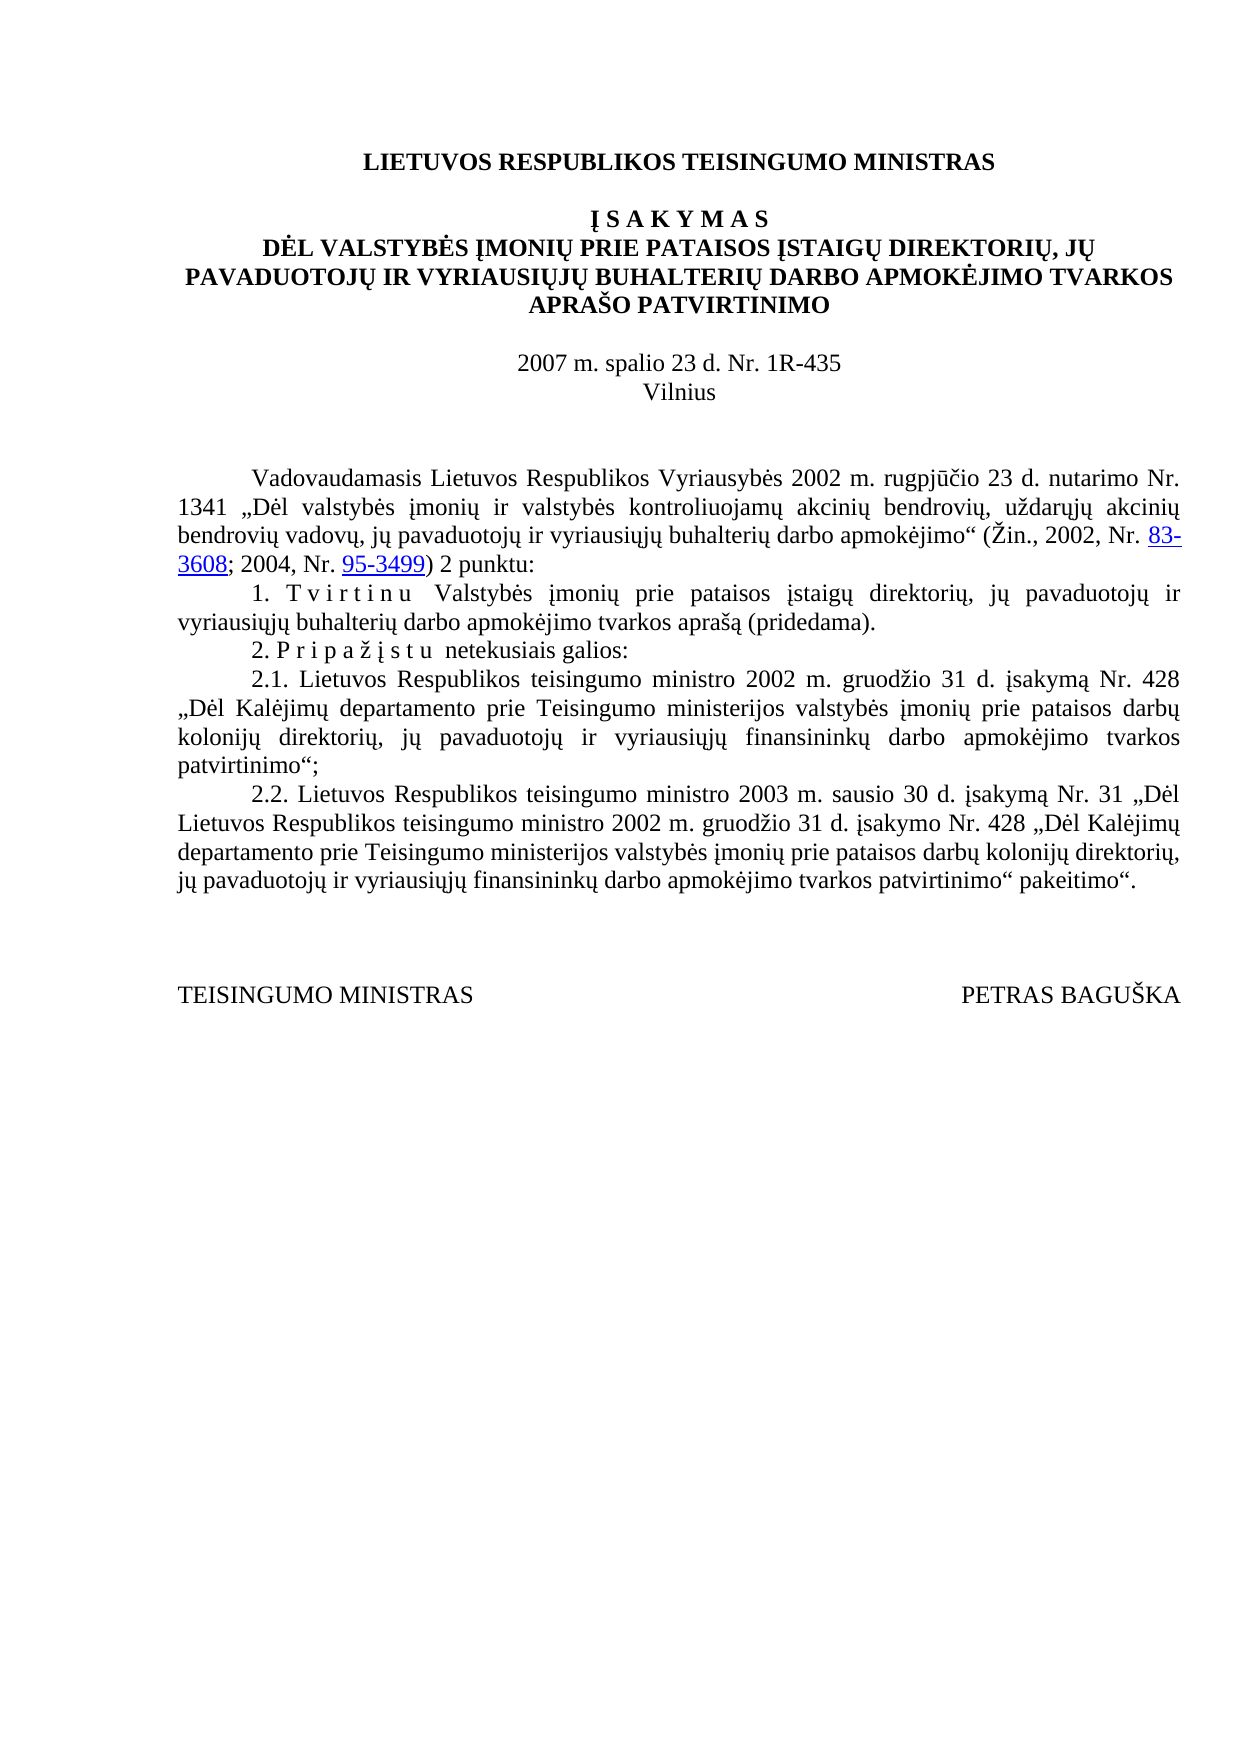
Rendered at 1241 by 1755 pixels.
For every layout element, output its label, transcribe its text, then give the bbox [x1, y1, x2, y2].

text 2007 m. spalio 23 d. Nr. 1R-435 [177, 348, 1181, 377]
text 2. Pripažįstu netekusiais galios: [177, 636, 1181, 664]
text Į S A K Y M A S [177, 204, 1181, 233]
text 2.1. Lietuvos Respublikos teisingumo ministro 2002 m. gruodžio 31 d. įsakymą Nr. 428 „Dėl Kalėjimų departamento prie Teisingumo ministerijos valstybės įmonių prie pataisos darbų kolonijų direktorių, jų pavaduotojų ir vyriausiųjų finansininkų darbo apmokėjimo tvarkos patvirtinimo“; [177, 664, 1181, 779]
text TEISINGUMO MINISTRAS PETRAS BAGUŠKA [177, 981, 1181, 1009]
text DĖL VALSTYBĖS ĮMONIŲ PRIE PATAISOS ĮSTAIGŲ DIREKTORIŲ, JŲ PAVADUOTOJŲ IR VYRIAUSIŲJŲ BUHALTERIŲ DARBO APMOKĖJIMO TVARKOS APRAŠO PATVIRTINIMO [177, 233, 1181, 319]
text Vadovaudamasis Lietuvos Respublikos Vyriausybės 2002 m. rugpjūčio 23 d. nutarimo Nr. 1341 „Dėl valstybės įmonių ir valstybės kontroliuojamų akcinių bendrovių, uždarųjų akcinių bendrovių vadovų, jų pavaduotojų ir vyriausiųjų buhalterių darbo apmokėjimo“ (Žin., 2002, Nr. 83-3608; 2004, Nr. 95-3499) 2 punktu: [177, 463, 1181, 578]
text 2.2. Lietuvos Respublikos teisingumo ministro 2003 m. sausio 30 d. įsakymą Nr. 31 „Dėl Lietuvos Respublikos teisingumo ministro 2002 m. gruodžio 31 d. įsakymo Nr. 428 „Dėl Kalėjimų departamento prie Teisingumo ministerijos valstybės įmonių prie pataisos darbų kolonijų direktorių, jų pavaduotojų ir vyriausiųjų finansininkų darbo apmokėjimo tvarkos patvirtinimo“ pakeitimo“. [177, 779, 1181, 894]
text LIETUVOS RESPUBLIKOS TEISINGUMO MINISTRAS [177, 147, 1181, 176]
text Vilnius [177, 377, 1181, 406]
text 1. Tvirtinu Valstybės įmonių prie pataisos įstaigų direktorių, jų pavaduotojų ir vyriausiųjų buhalterių darbo apmokėjimo tvarkos aprašą (pridedama). [177, 578, 1181, 636]
